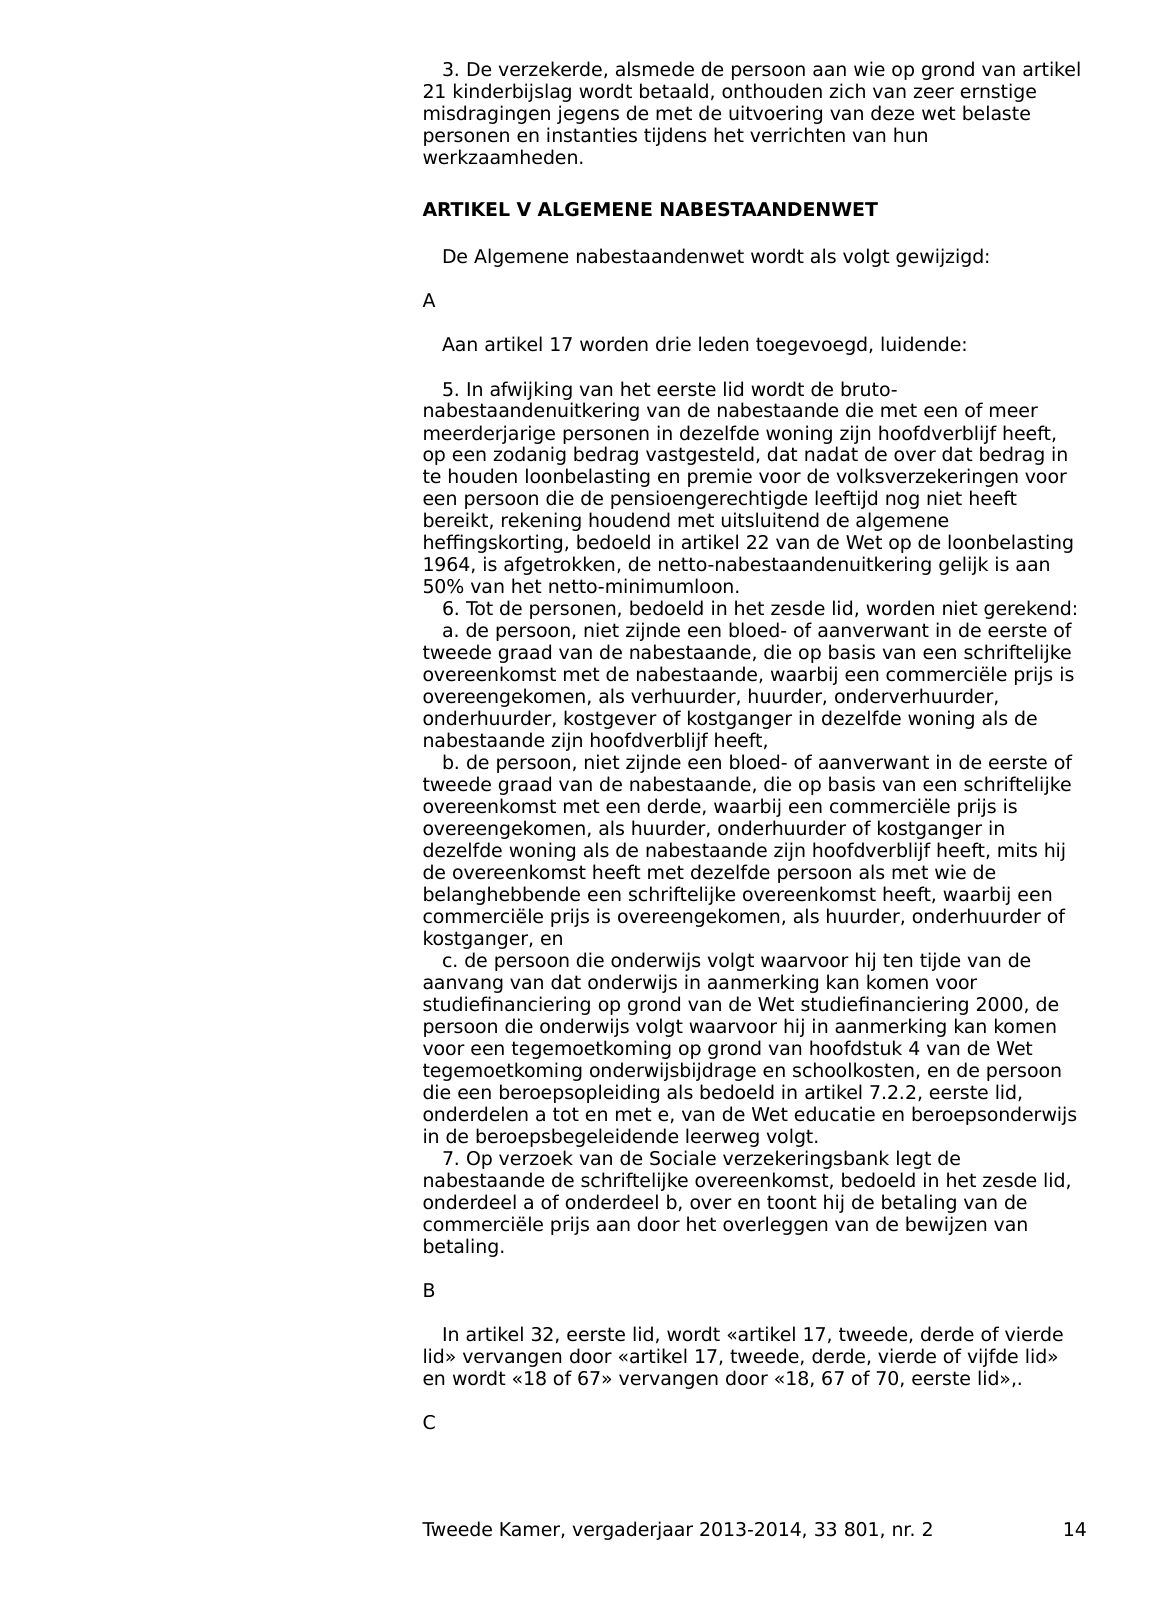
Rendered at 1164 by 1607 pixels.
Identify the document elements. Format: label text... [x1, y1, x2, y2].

text C [422, 1412, 1087, 1434]
text Aan artikel 17 worden drie leden toegevoegd, luidende: [422, 334, 1087, 356]
text 3. De verzekerde, alsmede de persoon aan wie op grond van artikel 21 kinderbijslag wordt betaald, onthouden zich van zeer ernstige misdragingen jegens de met de uitvoering van deze wet belaste personen en instanties tijdens het verrichten van hun werkzaamheden. [422, 59, 1087, 169]
text 5. In afwijking van het eerste lid wordt de bruto-nabestaandenuitkering van de nabestaande die met een of meer meerderjarige personen in dezelfde woning zijn hoofdverblijf heeft, op een zodanig bedrag vastgesteld, dat nadat de over dat bedrag in te houden loonbelasting en premie voor de volksverzekeringen voor een persoon die de pensioengerechtigde leeftijd nog niet heeft bereikt, rekening houdend met uitsluitend de algemene heffingskorting, bedoeld in artikel 22 van de Wet op de loonbelasting 1964, is afgetrokken, de netto-nabestaandenuitkering gelijk is aan 50% van het netto-minimumloon. [422, 378, 1087, 598]
text B [422, 1280, 1087, 1302]
text A [422, 290, 1087, 312]
text a. de persoon, niet zijnde een bloed- of aanverwant in de eerste of tweede graad van de nabestaande, die op basis van een schriftelijke overeenkomst met de nabestaande, waarbij een commerciële prijs is overeengekomen, als verhuurder, huurder, onderverhuurder, onderhuurder, kostgever of kostganger in dezelfde woning als de nabestaande zijn hoofdverblijf heeft, [422, 620, 1087, 752]
text In artikel 32, eerste lid, wordt «artikel 17, tweede, derde of vierde lid» vervangen door «artikel 17, tweede, derde, vierde of vijfde lid» en wordt «18 of 67» vervangen door «18, 67 of 70, eerste lid»,. [422, 1324, 1087, 1390]
subtitle ARTIKEL V ALGEMENE NABESTAANDENWET [422, 199, 1087, 221]
text 7. Op verzoek van de Sociale verzekeringsbank legt de nabestaande de schriftelijke overeenkomst, bedoeld in het zesde lid, onderdeel a of onderdeel b, over en toont hij de betaling van de commerciële prijs aan door het overleggen van de bewijzen van betaling. [422, 1148, 1087, 1258]
text De Algemene nabestaandenwet wordt als volgt gewijzigd: [422, 246, 1087, 268]
text 6. Tot de personen, bedoeld in het zesde lid, worden niet gerekend: [422, 598, 1087, 620]
text b. de persoon, niet zijnde een bloed- of aanverwant in de eerste of tweede graad van de nabestaande, die op basis van een schriftelijke overeenkomst met een derde, waarbij een commerciële prijs is overeengekomen, als huurder, onderhuurder of kostganger in dezelfde woning als de nabestaande zijn hoofdverblijf heeft, mits hij de overeenkomst heeft met dezelfde persoon als met wie de belanghebbende een schriftelijke overeenkomst heeft, waarbij een commerciële prijs is overeengekomen, als huurder, onderhuurder of kostganger, en [422, 752, 1087, 950]
text c. de persoon die onderwijs volgt waarvoor hij ten tijde van de aanvang van dat onderwijs in aanmerking kan komen voor studiefinanciering op grond van de Wet studiefinanciering 2000, de persoon die onderwijs volgt waarvoor hij in aanmerking kan komen voor een tegemoetkoming op grond van hoofdstuk 4 van de Wet tegemoetkoming onderwijsbijdrage en schoolkosten, en de persoon die een beroepsopleiding als bedoeld in artikel 7.2.2, eerste lid, onderdelen a tot en met e, van de Wet educatie en beroepsonderwijs in de beroepsbegeleidende leerweg volgt. [422, 950, 1087, 1148]
